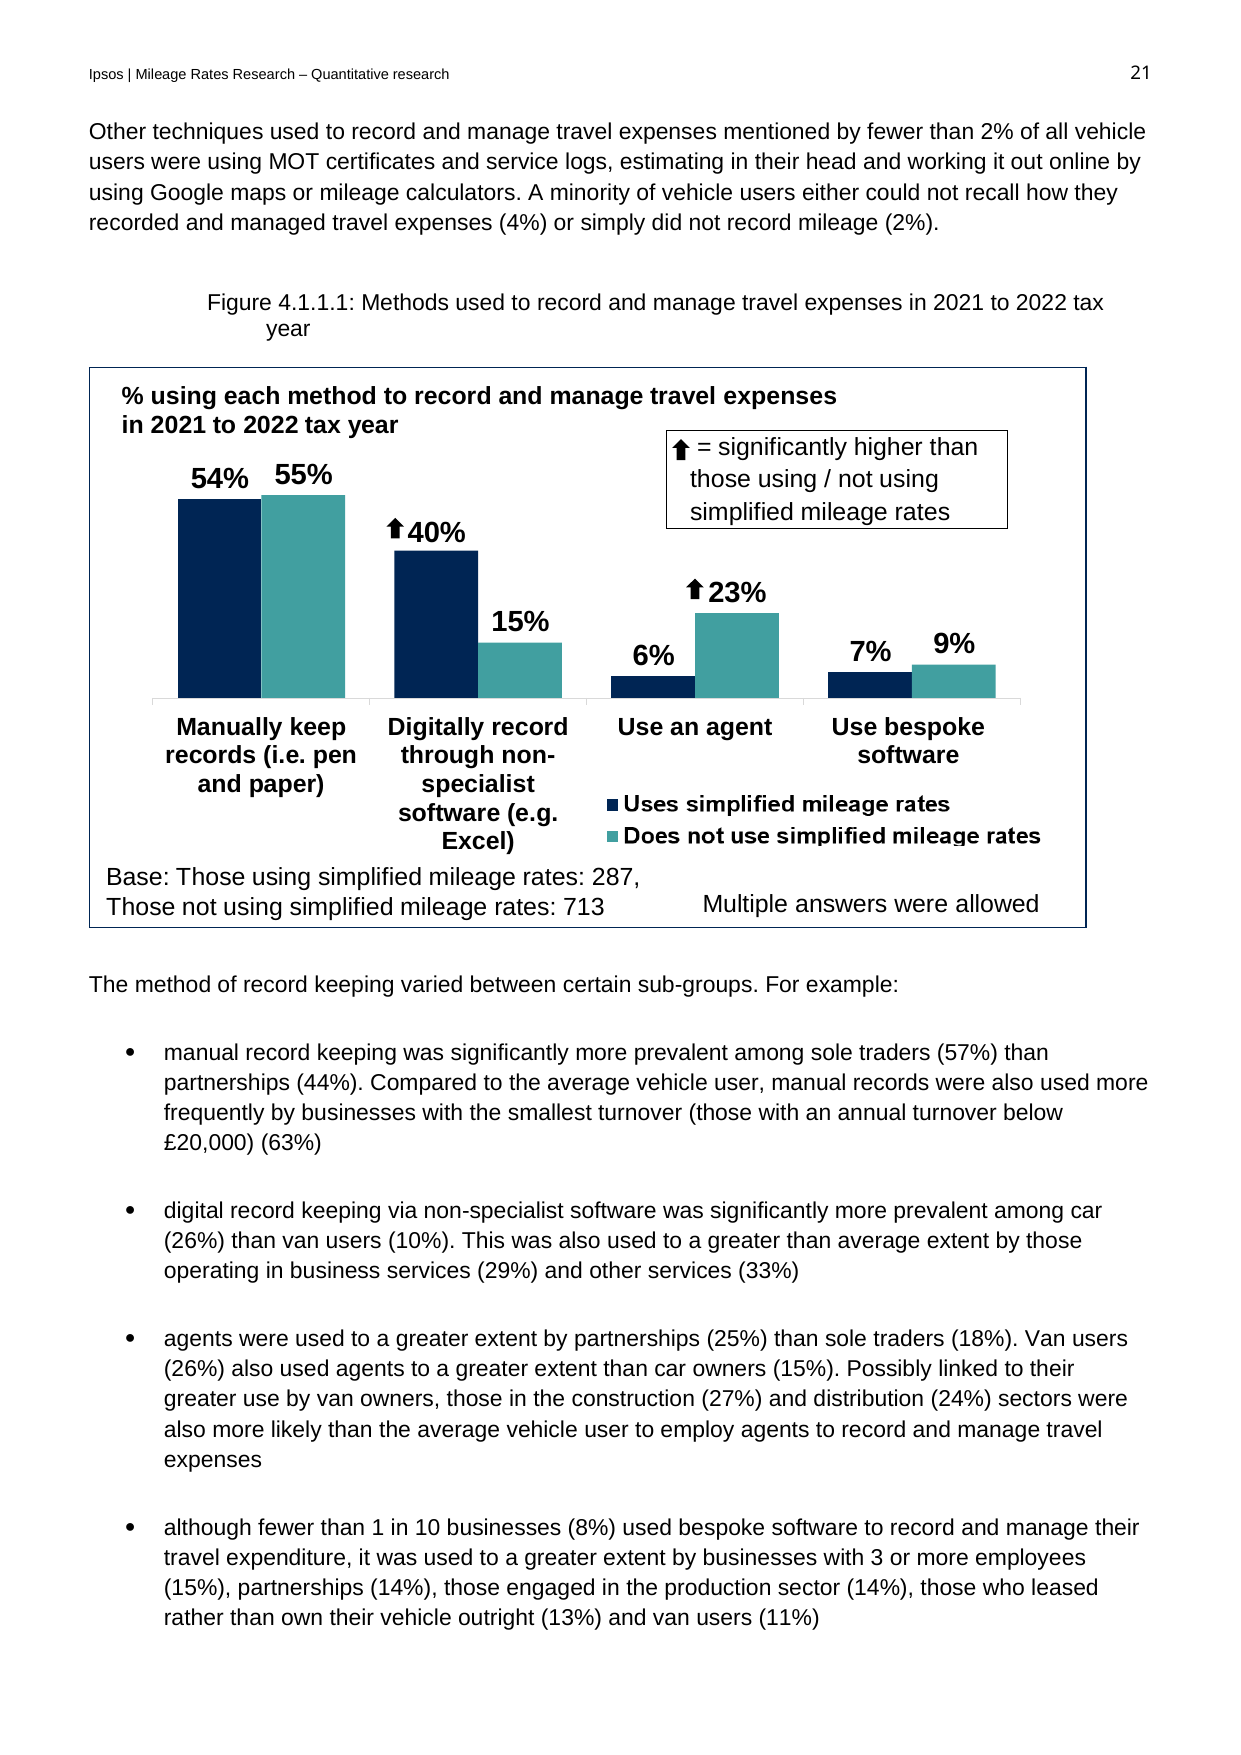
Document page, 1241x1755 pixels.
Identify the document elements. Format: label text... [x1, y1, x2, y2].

list although fewer than 1 in 10 businesses (8%) used bespoke software to record and manage their travel expenditure, it was used to a greater extent by businesses with 3 or more employees (15%), partnerships (14%), those engaged in the production sector (14%), those who leased rather than own their vehicle outright (13%) and van users (11%) [126, 1513, 1152, 1631]
text Other techniques used to record and manage travel expenses mentioned by fewer than 2% of all vehicle users were using MOT certificates and service logs, estimating in their head and working it out online by using Google maps or mileage calculators. A minority of vehicle users either could not recall how they recorded and managed travel expenses (4%) or simply did not record mileage (2%). [89, 118, 1152, 235]
list agents were used to a greater extent by partnerships (25%) than sole traders (18%). Van users (26%) also used agents to a greater extent than car owners (15%). Possibly linked to their greater use by van owners, those in the construction (27%) and distribution (24%) sectors were also more likely than the average vehicle user to employ agents to record and manage travel expenses [126, 1325, 1152, 1472]
list digital record keeping via non-specialist software was significantly more prevalent among car (26%) than van users (10%). This was also used to a greater than average extent by those operating in business services (29%) and other services (33%) [126, 1197, 1152, 1284]
list manual record keeping was significantly more prevalent among sole traders (57%) than partnerships (44%). Compared to the average vehicle user, manual records were also used more frequently by businesses with the smallest turnover (those with an annual turnover below £20,000) (63%) [126, 1038, 1152, 1156]
list Methods used to record and manage travel expenses in 2021 to 2022 tax year [207, 289, 1152, 342]
text The method of record keeping varied between certain sub-groups. For example: [89, 971, 1152, 997]
